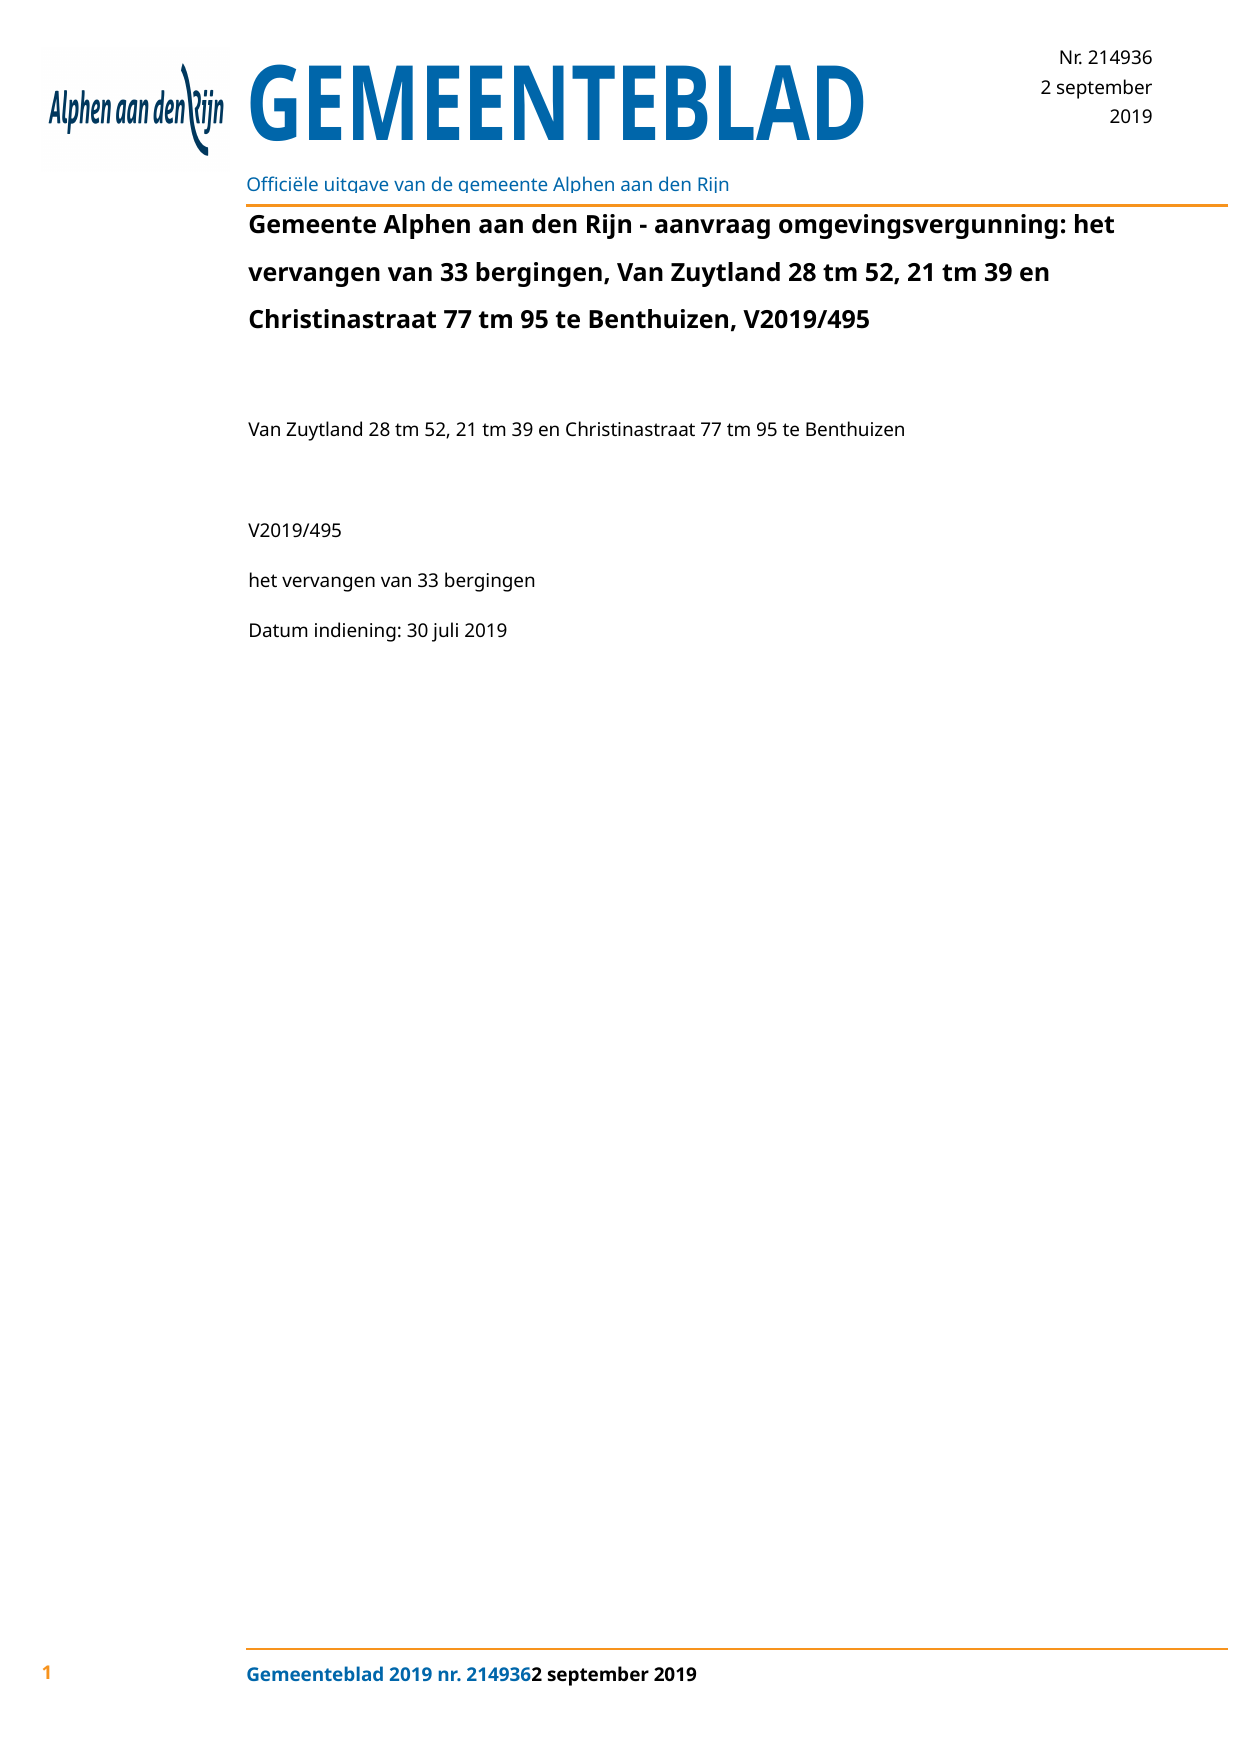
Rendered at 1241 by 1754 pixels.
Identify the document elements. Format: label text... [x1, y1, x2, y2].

text het vervangen van 33 bergingen [248, 567, 1152, 593]
text Datum indiening: 30 juli 2019 [248, 618, 1152, 643]
text Van Zuytland 28 tm 52, 21 tm 39 en Christinastraat 77 tm 95 te Benthuizen [248, 416, 1152, 442]
text V2019/495 [248, 517, 1152, 542]
text Gemeente Alphen aan den Rijn - aanvraag omgevingsvergunning: het vervangen van 33 bergingen, Van Zuytland 28 tm 52, 21 tm 39 en Christinastraat 77 tm 95 te Benthuizen, V2019/495 [248, 207, 1152, 336]
picture [41, 47, 231, 172]
